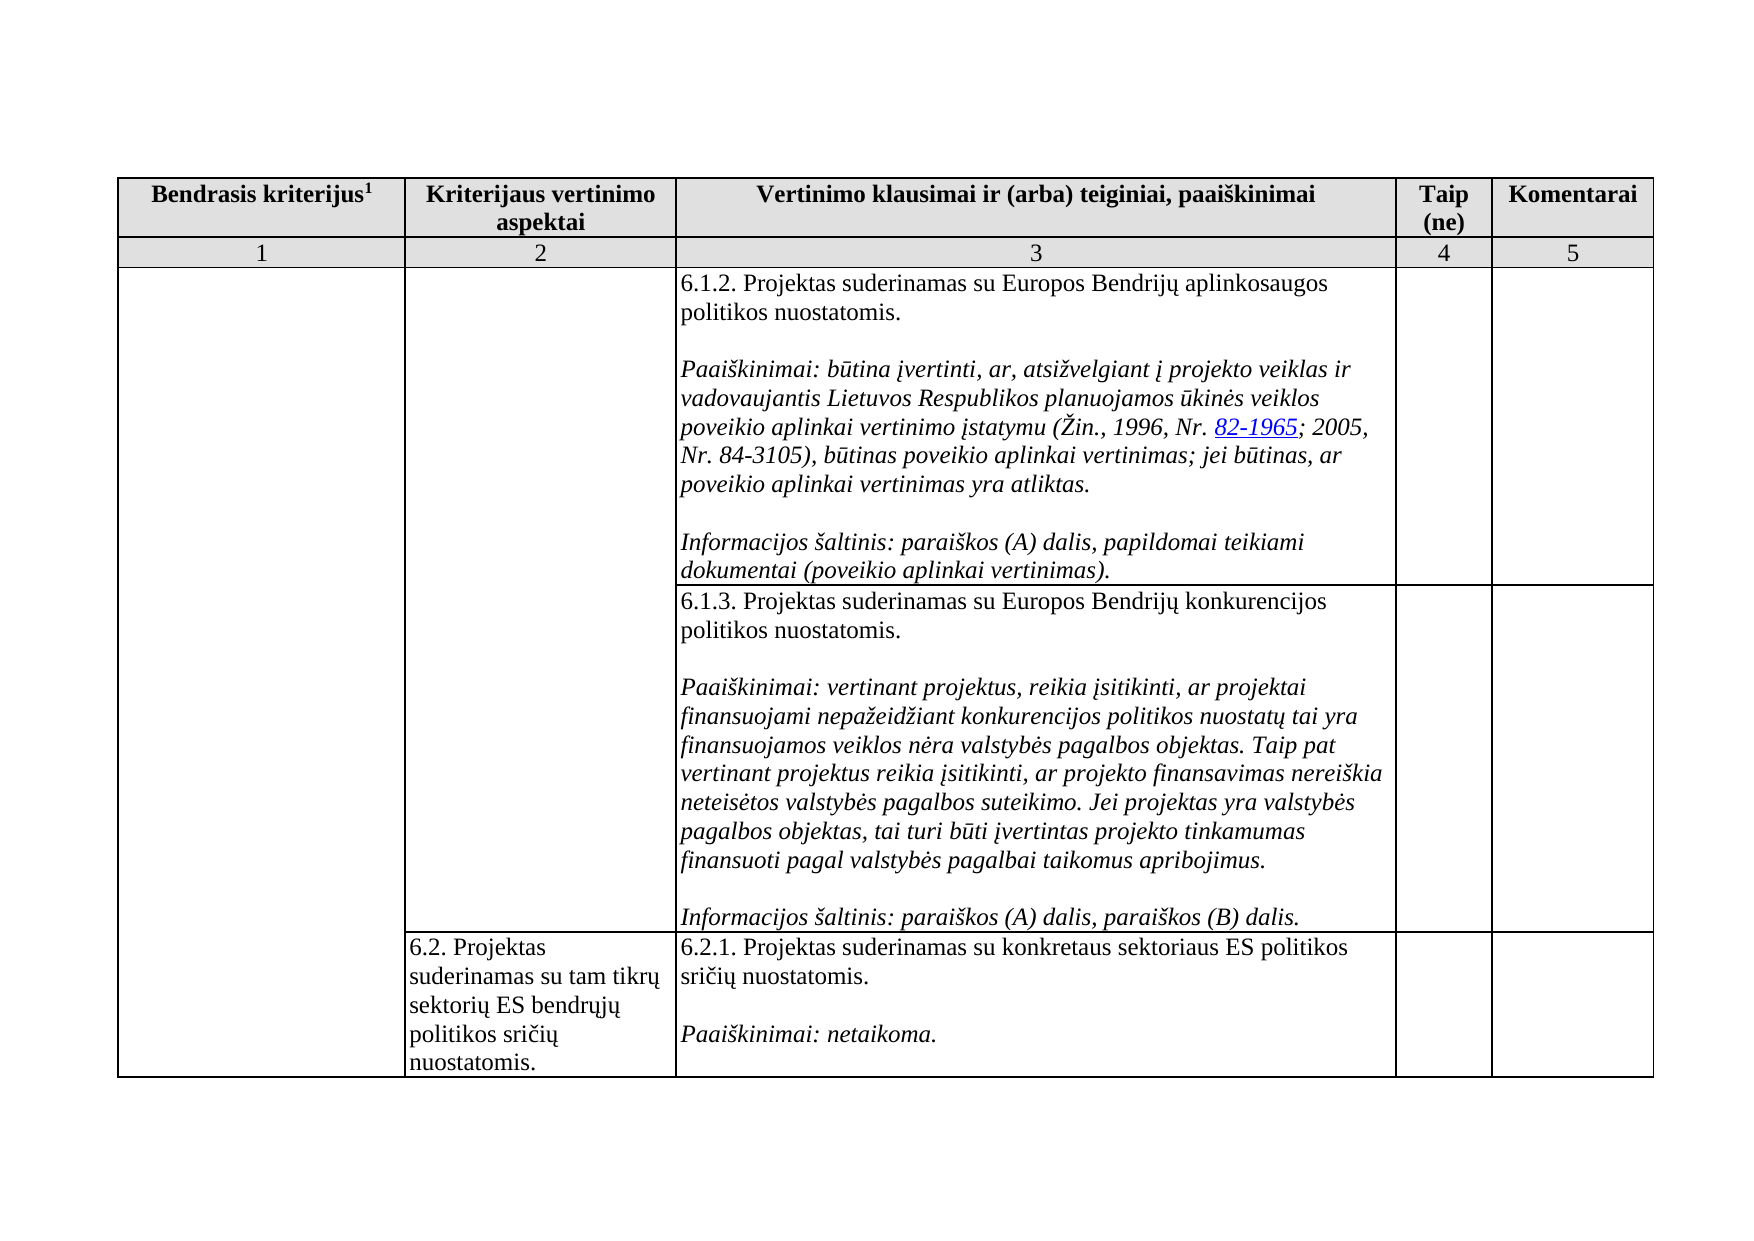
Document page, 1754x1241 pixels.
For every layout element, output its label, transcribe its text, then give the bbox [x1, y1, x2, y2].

table_cell 6.2. Projektas suderinamas su tam tikrų sektorių ES bendrųjų politikos sričių nuostatomis. [406, 933, 675, 1076]
table_cell [1397, 268, 1491, 584]
table_cell [1493, 586, 1653, 931]
table_cell [406, 268, 675, 931]
table_header Kriterijaus vertinimo aspektai [406, 179, 675, 236]
table_cell 6.1.2. Projektas suderinamas su Europos Bendrijų aplinkosaugos politikos nuostatomis. Paaiškinimai: būtina įvertinti, ar, atsižvelgiant į projekto veiklas ir vadovaujantis Lietuvos Respublikos planuojamos ūkinės veiklos poveikio aplinkai vertinimo įstatymu (Žin., 1996, Nr. 82-1965; 2005, Nr. 84-3105), būtinas poveikio aplinkai vertinimas; jei būtinas, ar poveikio aplinkai vertinimas yra atliktas. Informacijos šaltinis: paraiškos (A) dalis, papildomai teikiami dokumentai (poveikio aplinkai vertinimas). [677, 268, 1395, 584]
table_cell 6.1.3. Projektas suderinamas su Europos Bendrijų konkurencijos politikos nuostatomis. Paaiškinimai: vertinant projektus, reikia įsitikinti, ar projektai finansuojami nepažeidžiant konkurencijos politikos nuostatų tai yra finansuojamos veiklos nėra valstybės pagalbos objektas. Taip pat vertinant projektus reikia įsitikinti, ar projekto finansavimas nereiškia neteisėtos valstybės pagalbos suteikimo. Jei projektas yra valstybės pagalbos objektas, tai turi būti įvertintas projekto tinkamumas finansuoti pagal valstybės pagalbai taikomus apribojimus. Informacijos šaltinis: paraiškos (A) dalis, paraiškos (B) dalis. [677, 586, 1395, 931]
table_cell 4 [1397, 238, 1491, 267]
table_header Bendrasis kriterijus1 [119, 179, 404, 236]
table_header Taip (ne) [1397, 179, 1491, 236]
table_cell 1 [119, 238, 404, 267]
table_cell 3 [677, 238, 1395, 267]
table_cell [1397, 586, 1491, 931]
table_cell 5 [1493, 238, 1653, 267]
table_header Komentarai [1493, 179, 1653, 236]
table_cell [119, 268, 404, 1076]
table_cell [1493, 268, 1653, 584]
table_cell 6.2.1. Projektas suderinamas su konkretaus sektoriaus ES politikos sričių nuostatomis. Paaiškinimai: netaikoma. [677, 933, 1395, 1076]
table_header Vertinimo klausimai ir (arba) teiginiai, paaiškinimai [677, 179, 1395, 236]
table_cell [1397, 933, 1491, 1076]
table_cell [1493, 933, 1653, 1076]
table_cell 2 [406, 238, 675, 267]
